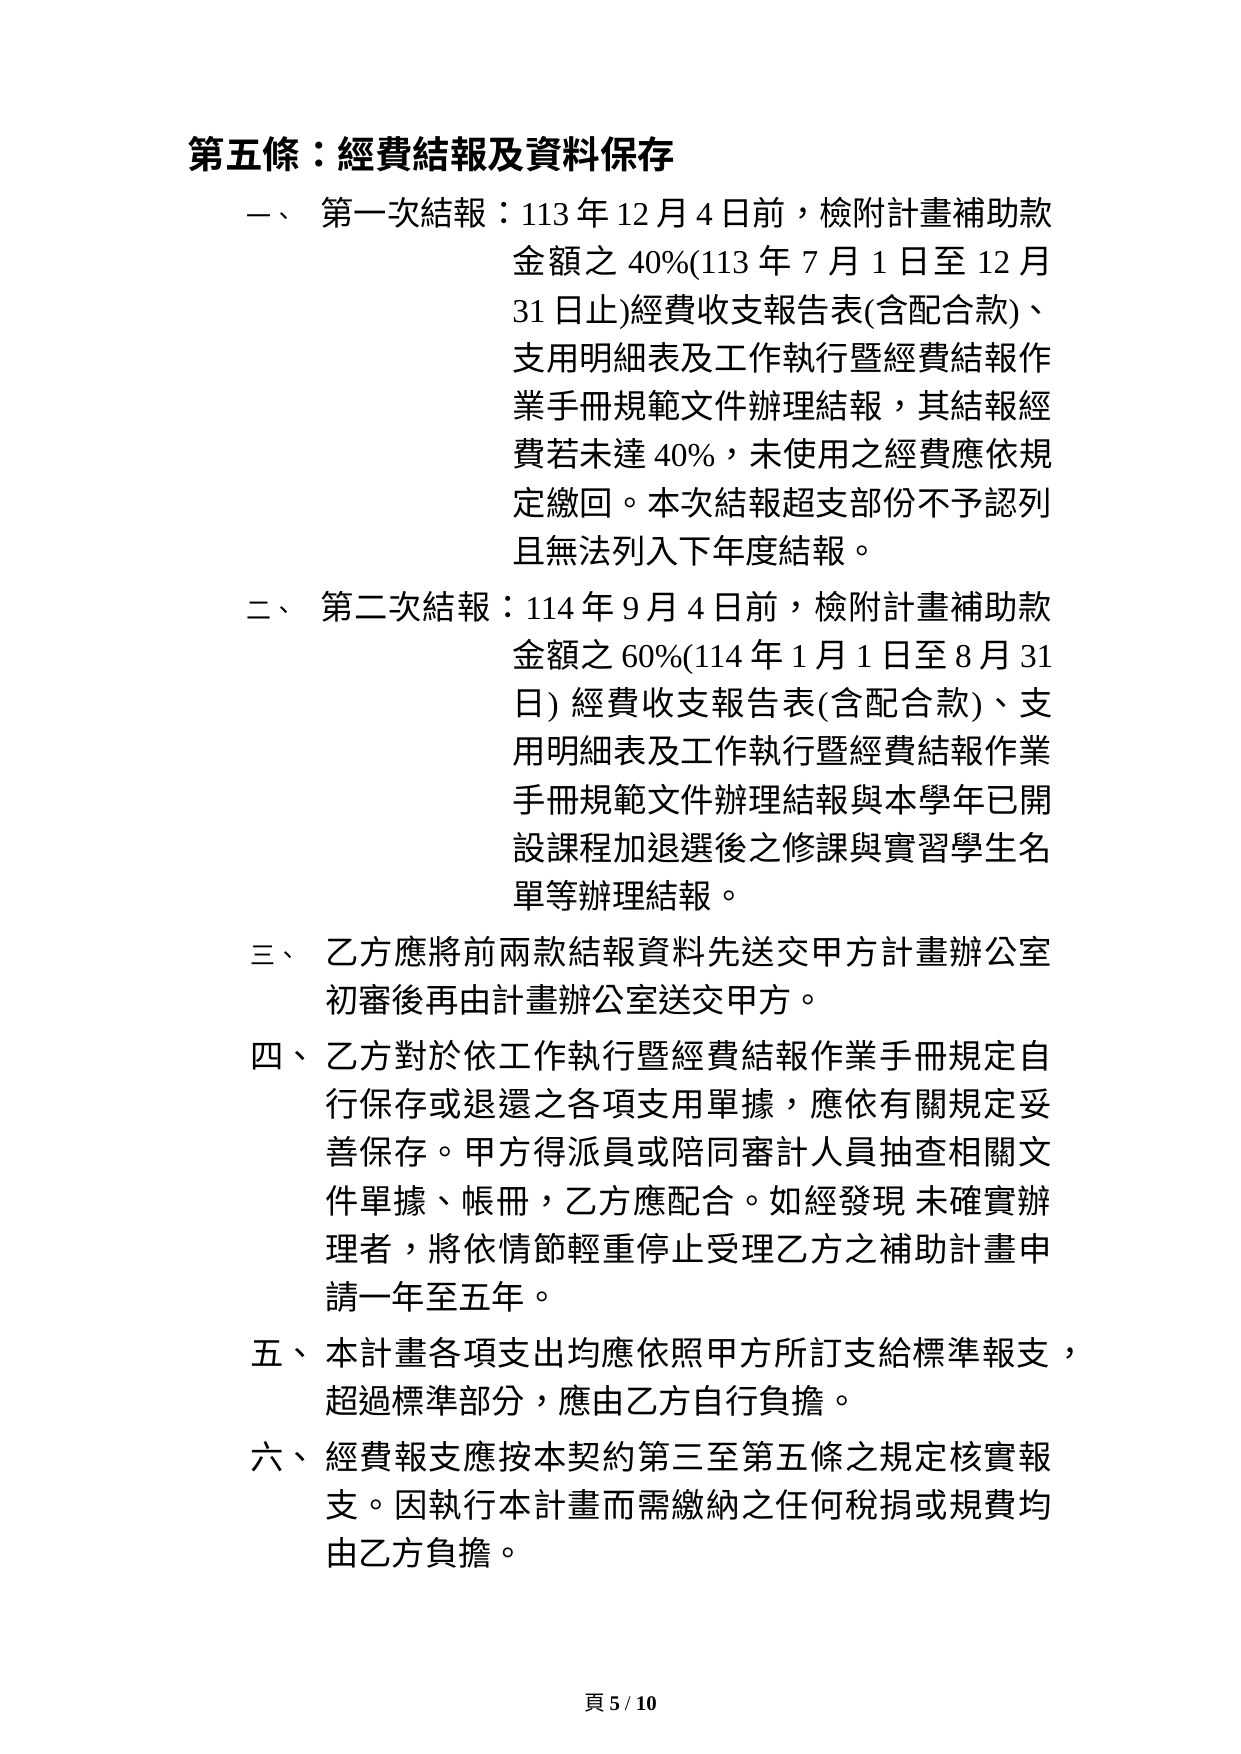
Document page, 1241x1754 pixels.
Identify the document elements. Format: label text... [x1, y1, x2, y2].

list 第一次結報：113年12月4日前，檢附計畫補助款金額之40%(113年7月1日至12月31日止)經費收支報告表(含配合款)、支用明細表及工作執行暨經費結報作業手冊規範文件辦理結報，其結報經費若未達40%，未使用之經費應依規定繳回。本次結報超支部份不予認列且無法列入下年度結報。 [246, 187, 1053, 573]
list 第二次結報：114年9月4日前，檢附計畫補助款金額之60%(114年1月1日至8月31日) 經費收支報告表(含配合款)、支用明細表及工作執行暨經費結報作業手冊規範文件辦理結報與本學年已開設課程加退選後之修課與實習學生名單等辦理結報。 [246, 580, 1053, 918]
list 乙方應將前兩款結報資料先送交甲方計畫辦公室初審後再由計畫辦公室送交甲方。 [250, 926, 1053, 1022]
text 第五條：經費結報及資料保存 [187, 125, 1053, 179]
list 乙方對於依工作執行暨經費結報作業手冊規定自行保存或退還之各項支用單據，應依有關規定妥善保存。甲方得派員或陪同審計人員抽查相關文件單據、帳冊，乙方應配合。如經發現 未確實辦理者，將依情節輕重停止受理乙方之補助計畫申請一年至五年。 [250, 1030, 1053, 1319]
list 經費報支應按本契約第三至第五條之規定核實報支。因執行本計畫而需繳納之任何稅捐或規費均由乙方負擔。 [250, 1431, 1053, 1575]
list 本計畫各項支出均應依照甲方所訂支給標準報支，超過標準部分，應由乙方自行負擔。 [250, 1327, 1053, 1423]
